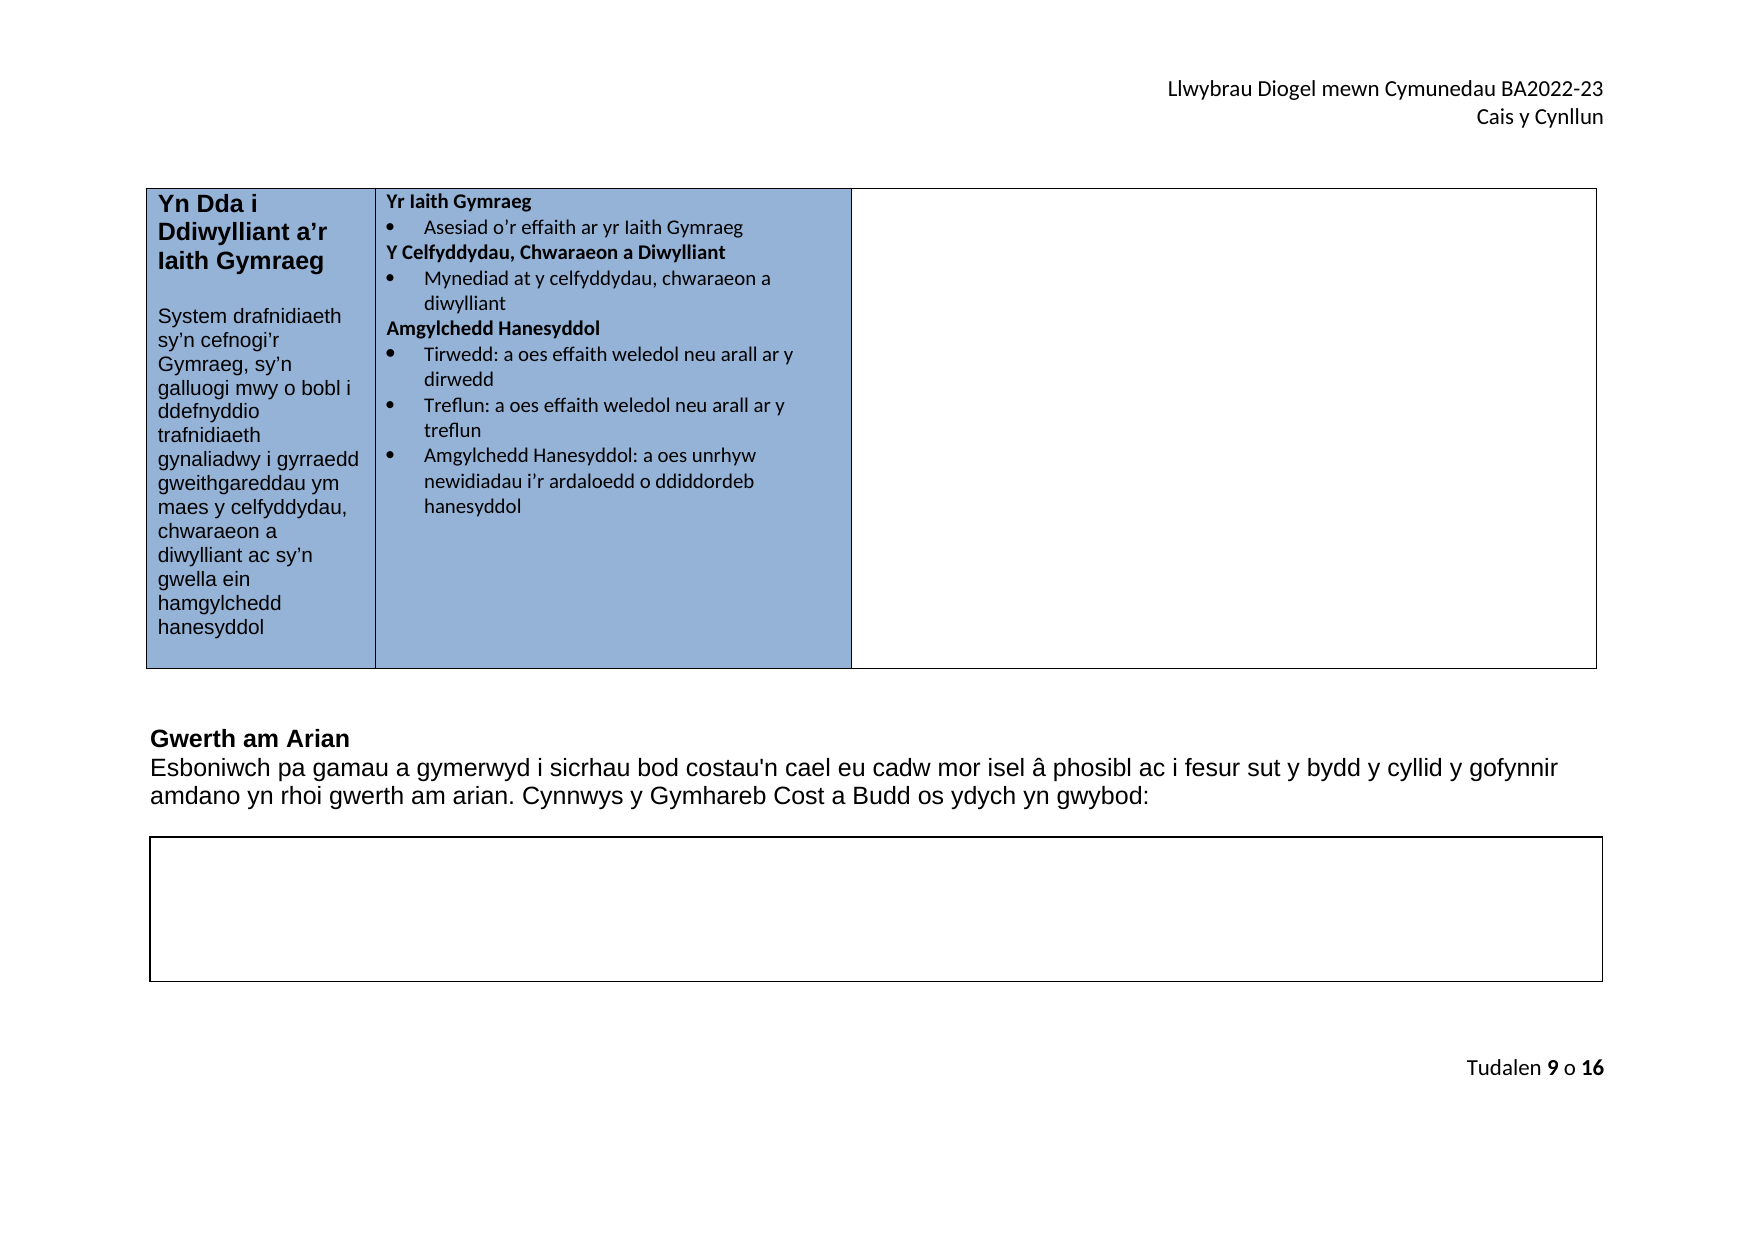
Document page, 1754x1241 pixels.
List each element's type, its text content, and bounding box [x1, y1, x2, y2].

table_header [151, 838, 1602, 981]
text Esboniwch pa gamau a gymerwyd i sicrhau bod costau'n cael eu cadw mor isel â phosibl ac i fesur sut y bydd y cyllid y gofynnir amdano yn rhoi gwerth am arian. Cynnwys y Gymhareb Cost a Budd os ydych yn gwybod: [150, 753, 1604, 810]
text Gwerth am Arian [150, 724, 1604, 753]
table_cell Yr Iaith Gymraeg Asesiad o’r effaith ar yr Iaith Gymraeg Y Celfyddydau, Chwaraeon a Diwylliant Mynediad at y celfyddydau, chwaraeon a diwylliant Amgylchedd Hanesyddol Tirwedd: a oes effaith weledol neu arall ar y dirwedd Treflun: a oes effaith weledol neu arall ar y treflun Amgylchedd Hanesyddol: a oes unrhyw newidiadau i’r ardaloedd o ddiddordeb hanesyddol [376, 189, 851, 668]
table_cell [852, 189, 1596, 668]
table_cell Yn Dda i Ddiwylliant a’r Iaith Gymraeg System drafnidiaeth sy’n cefnogi’r Gymraeg, sy’n galluogi mwy o bobl i ddefnyddio trafnidiaeth gynaliadwy i gyrraedd gweithgareddau ym maes y celfyddydau, chwaraeon a diwylliant ac sy’n gwella ein hamgylchedd hanesyddol [147, 189, 375, 668]
